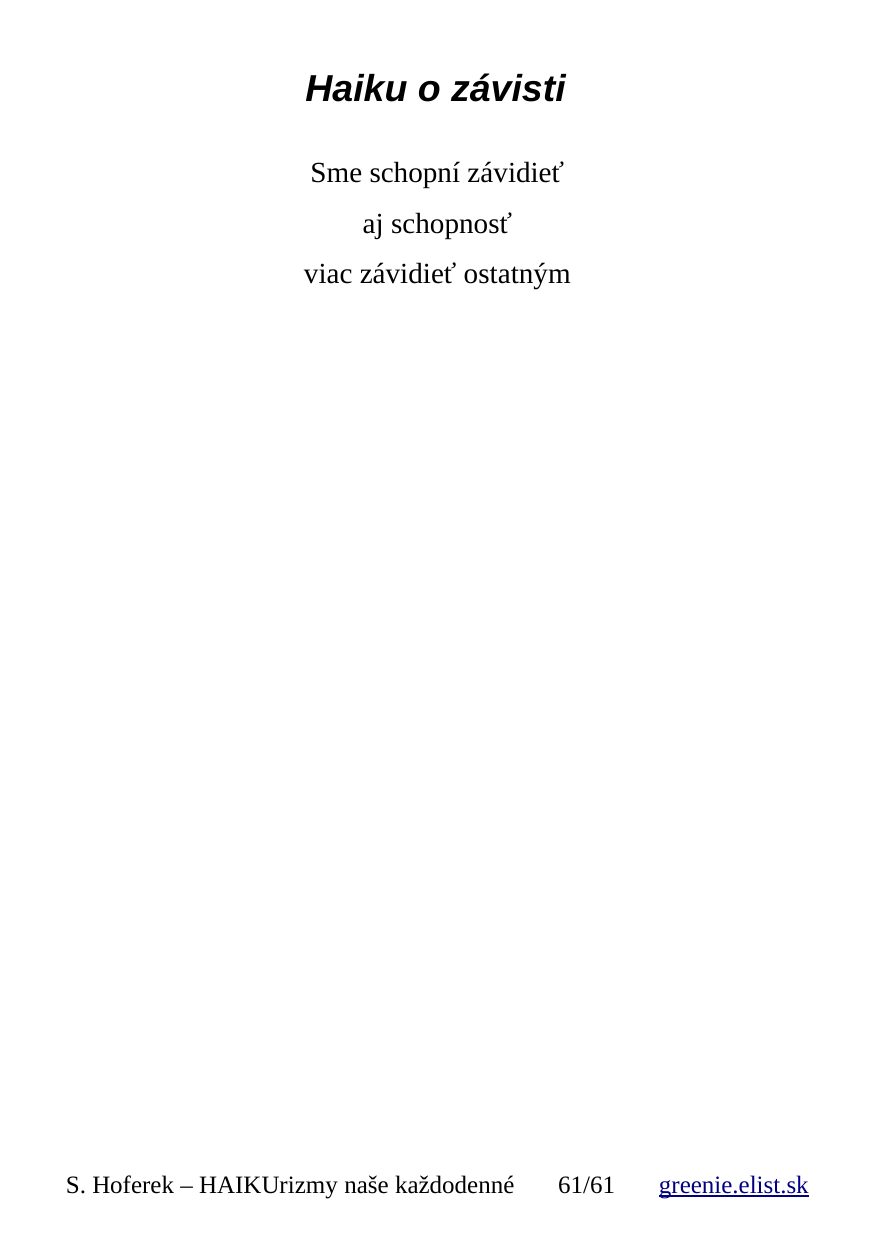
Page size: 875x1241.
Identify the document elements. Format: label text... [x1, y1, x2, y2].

subtitle Haiku o závisti [41, 66, 833, 109]
text Sme schopní závidieť aj schopnosť viac závidieť ostatným [41, 156, 833, 290]
